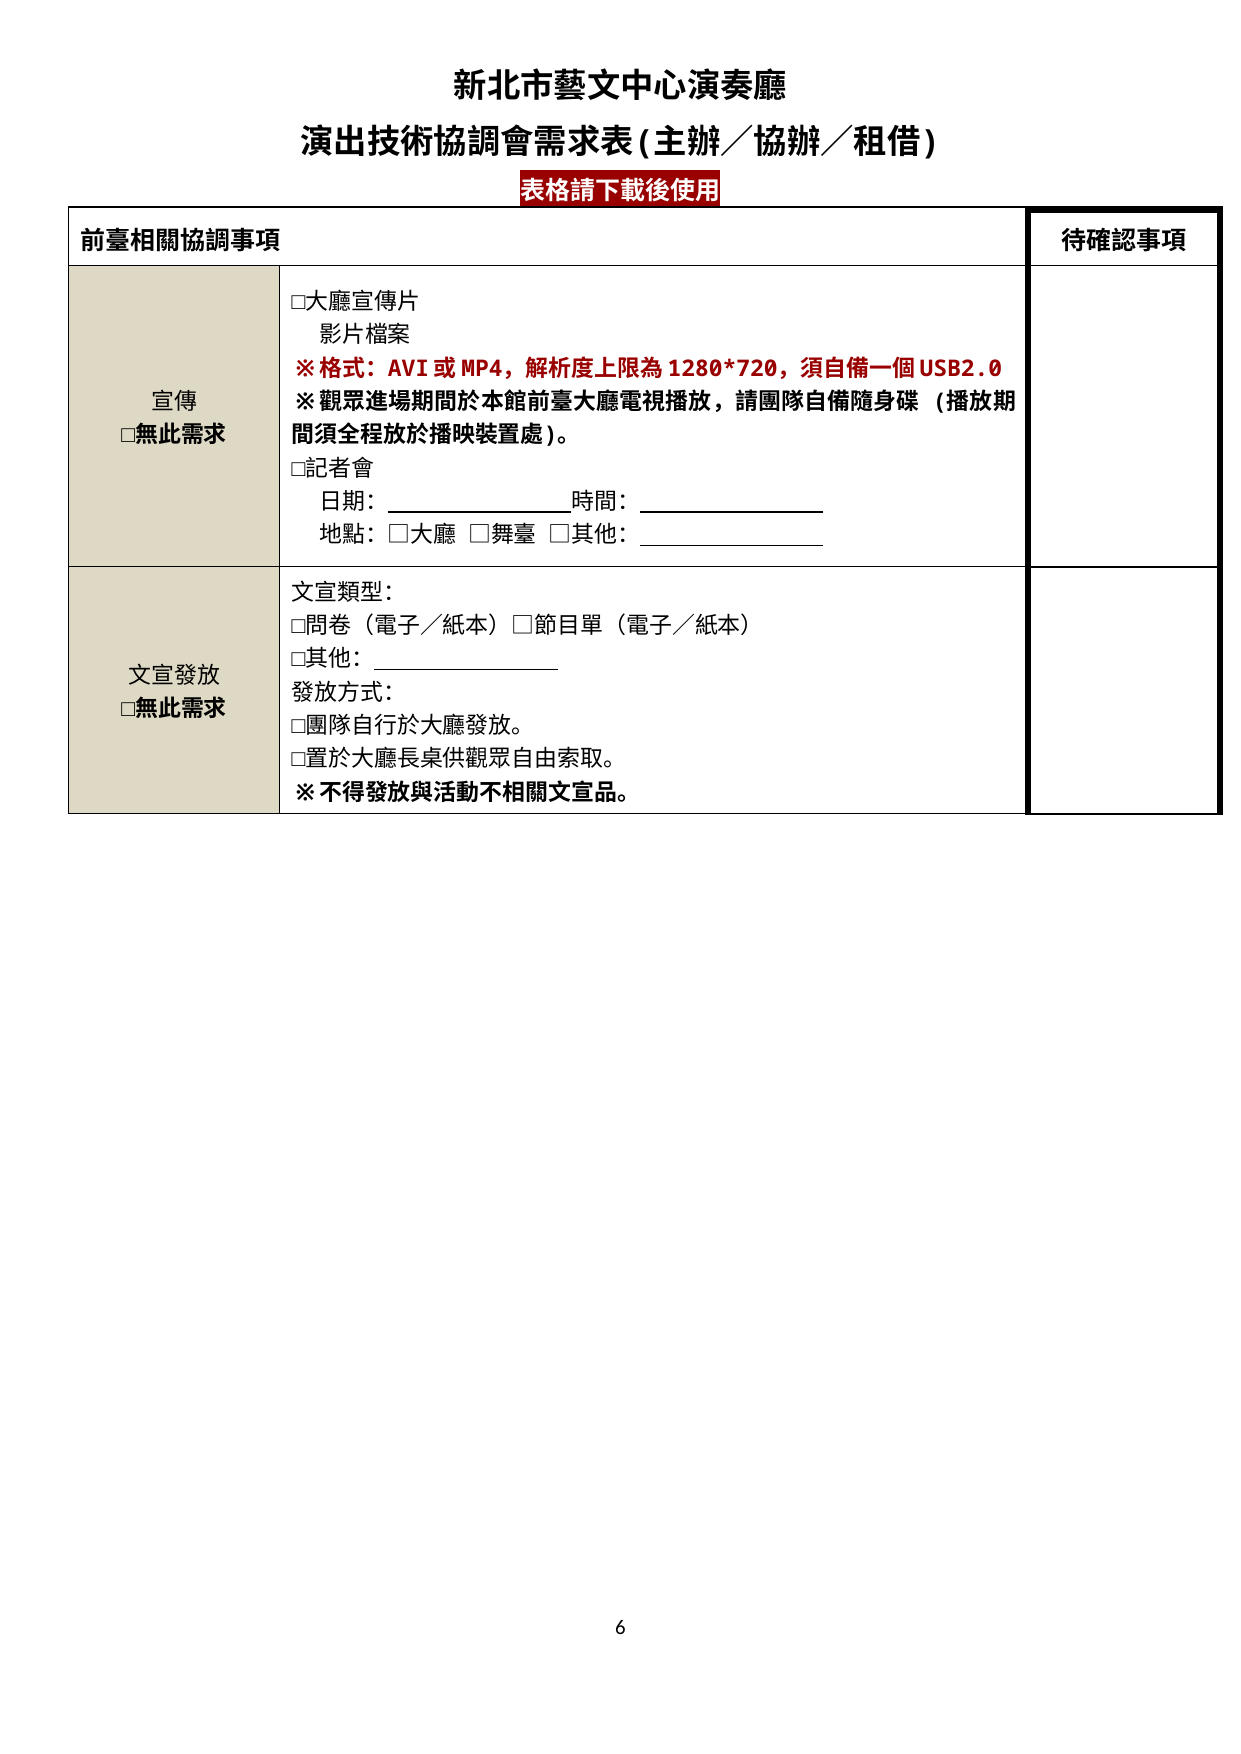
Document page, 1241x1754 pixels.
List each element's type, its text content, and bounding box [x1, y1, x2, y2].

table_cell [1031, 266, 1217, 566]
table_cell [1031, 568, 1217, 813]
table_cell 文宣發放 □無此需求 [69, 567, 279, 813]
table_cell 宣傳 □無此需求 [69, 266, 279, 566]
table_cell 文宣類型： □問卷（電子／紙本）□節目單（電子／紙本） □其他： 發放方式： □團隊自行於大廳發放。 □置於大廳長桌供觀眾自由索取。 ※不得發放與活動不相關文宣品。 [280, 567, 1025, 813]
table_header 待確認事項 [1031, 213, 1217, 264]
table_header 前臺相關協調事項 [69, 208, 1025, 264]
table_cell □大廳宣傳片 影片檔案 ※格式：AVI或MP4，解析度上限為1280*720，須自備一個USB2.0 ※觀眾進場期間於本館前臺大廳電視播放，請團隊自備隨身碟 (播放期間須全程放於播映裝置處)。 □記者會 日期： 時間： 地點：□大廳 □舞臺 □其他： [280, 266, 1025, 566]
